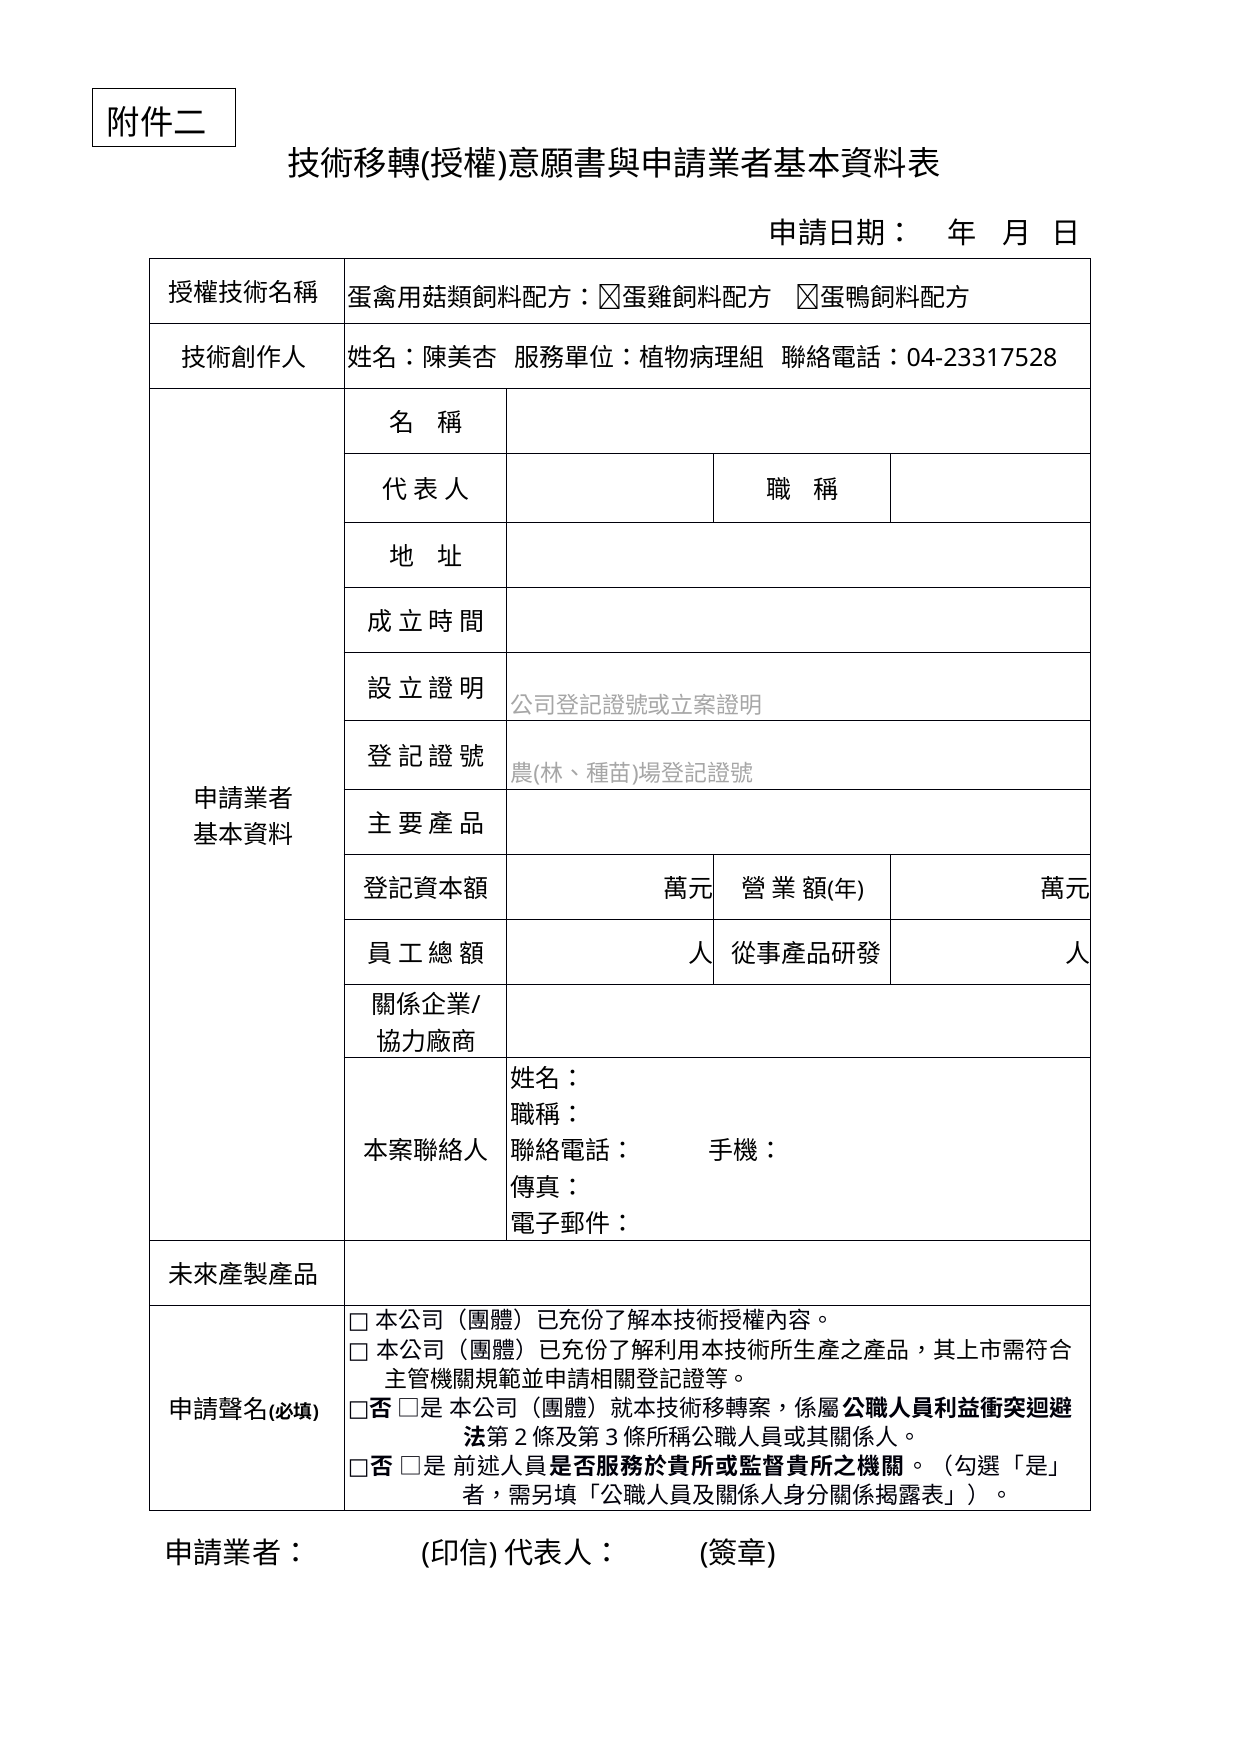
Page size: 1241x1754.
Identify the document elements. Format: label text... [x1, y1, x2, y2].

table_cell [507, 985, 1090, 1057]
table_cell 登記資本額 [345, 855, 506, 919]
table_cell [507, 454, 713, 522]
table_cell 未來產製產品 [150, 1241, 344, 1304]
table_cell 設 立 證 明 [345, 653, 506, 720]
table_cell 萬元 [891, 855, 1090, 919]
table_cell 本案聯絡人 [345, 1058, 506, 1239]
table_header 授權技術名稱 [150, 259, 344, 323]
table_cell 成 立 時 間 [345, 588, 506, 652]
table_cell 營 業 額(年) [714, 855, 890, 919]
table_cell 登 記 證 號 [345, 721, 506, 789]
table_cell [507, 389, 1090, 453]
table_cell [891, 454, 1090, 522]
text 申請日期： 年 月 日 [172, 209, 1080, 252]
table_cell [507, 588, 1090, 652]
table_cell 公司登記證號或立案證明 [507, 653, 1090, 720]
table_cell [507, 790, 1090, 854]
table_cell 姓名： 職稱： 聯絡電話： 手機： 傳真： 電子郵件： [507, 1058, 1090, 1239]
table_header 蛋禽用菇類飼料配方：蛋雞飼料配方 蛋鴨飼料配方 [345, 259, 1090, 323]
table_cell [345, 1241, 1090, 1304]
table_cell □ 本公司（團體）已充份了解本技術授權內容。 □ 本公司（團體）已充份了解利用本技術所生產之產品，其上市需符合主管機關規範並申請相關登記證等。 □否 □是 本公司（團體）就本技術移轉案，係屬公職人員利益衝突迴避法第2條及第3條所稱公職人員或其關係人。 □否 □是 前述人員是否服務於貴所或監督貴所之機關。（勾選「是」者，需另填「公職人員及關係人身分關係揭露表」）。 [345, 1306, 1090, 1510]
table_cell 職 稱 [714, 454, 890, 522]
table_cell 從事產品研發 [714, 920, 890, 984]
text 附件二 [93, 96, 220, 138]
table_cell [507, 523, 1090, 587]
table_cell 主 要 產 品 [345, 790, 506, 854]
table_cell 員 工 總 額 [345, 920, 506, 984]
table_cell 代 表 人 [345, 454, 506, 522]
table_cell 關係企業/ 協力廠商 [345, 985, 506, 1057]
table_cell 人 [507, 920, 713, 984]
table_cell 申請業者 基本資料 [150, 389, 344, 1239]
table_cell 農(林、種苗)場登記證號 [507, 721, 1090, 789]
table_cell 技術創作人 [150, 324, 344, 388]
table_cell 地 址 [345, 523, 506, 587]
table_cell 人 [891, 920, 1090, 984]
table_cell 姓名：陳美杏 服務單位：植物病理組 聯絡電話：04-23317528 [345, 324, 1090, 388]
table_cell 申請聲名(必填) [150, 1306, 344, 1510]
table_cell 名 稱 [345, 389, 506, 453]
text 申請業者： (印信) 代表人： (簽章) [135, 1529, 1095, 1572]
text 技術移轉(授權)意願書與申請業者基本資料表 [150, 137, 1077, 185]
table_cell 萬元 [507, 855, 713, 919]
